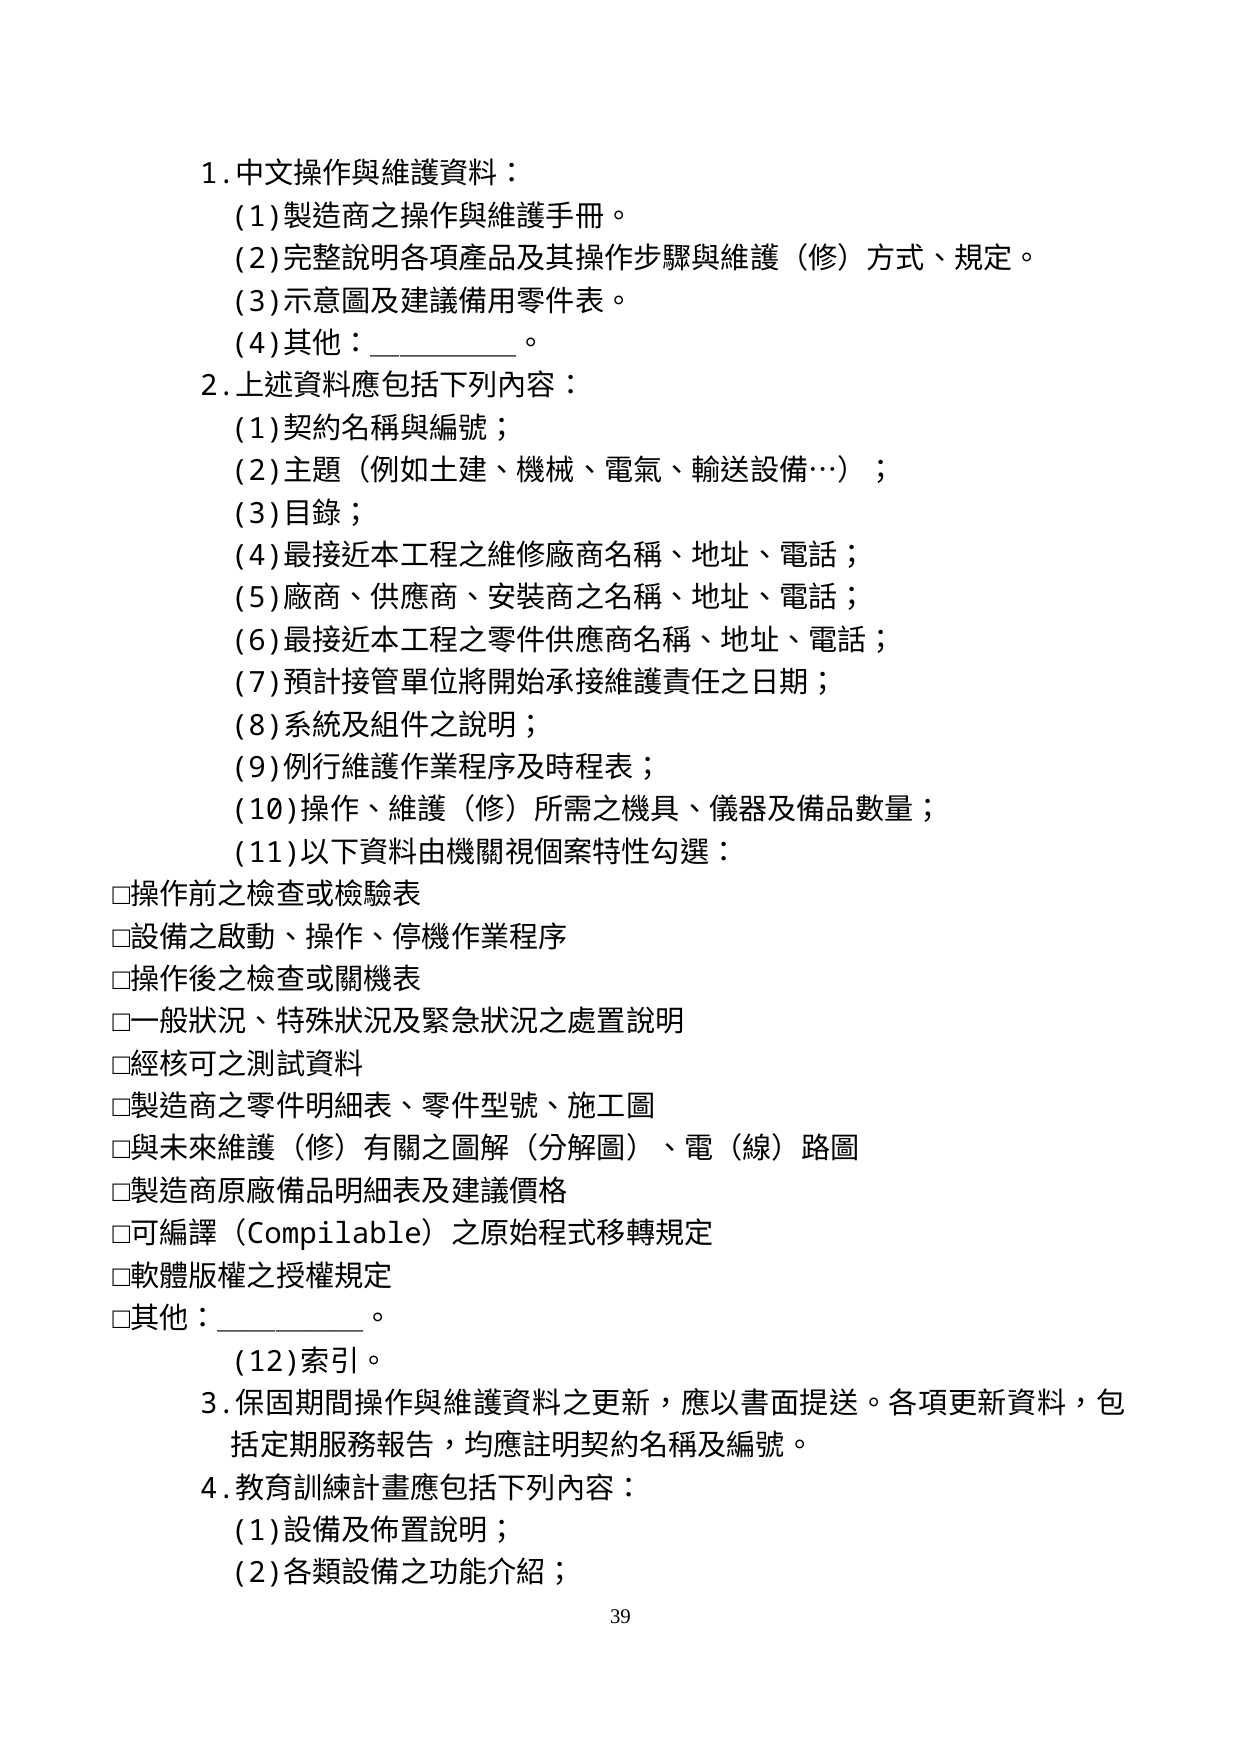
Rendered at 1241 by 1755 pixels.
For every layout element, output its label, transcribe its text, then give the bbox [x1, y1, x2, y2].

text (5)廠商、供應商、安裝商之名稱、地址、電話； [231, 574, 1128, 616]
text (7)預計接管單位將開始承接維護責任之日期； [231, 659, 1128, 701]
text (9)例行維護作業程序及時程表； [231, 743, 1128, 786]
text □設備之啟動、操作、停機作業程序 [112, 913, 1128, 956]
text (6)最接近本工程之零件供應商名稱、地址、電話； [231, 616, 1128, 659]
text 3.保固期間操作與維護資料之更新，應以書面提送。各項更新資料，包括定期服務報告，均應註明契約名稱及編號。 [200, 1379, 1128, 1464]
text (3)目錄； [231, 489, 1128, 532]
text □操作前之檢查或檢驗表 [112, 871, 1128, 913]
text (4)最接近本工程之維修廠商名稱、地址、電話； [231, 532, 1128, 574]
text (1)設備及佈置說明； [231, 1507, 1128, 1549]
text □操作後之檢查或關機表 [112, 956, 1128, 998]
text (2)各類設備之功能介紹； [231, 1549, 1128, 1591]
text □可編譯（Compilable）之原始程式移轉規定 [112, 1210, 1128, 1252]
text 2.上述資料應包括下列內容： [200, 362, 1128, 404]
text (12)索引。 [231, 1337, 1128, 1379]
text □製造商之零件明細表、零件型號、施工圖 [112, 1083, 1128, 1125]
text □經核可之測試資料 [112, 1040, 1128, 1083]
text □其他：＿＿＿＿＿。 [112, 1295, 1128, 1337]
text □軟體版權之授權規定 [112, 1252, 1128, 1295]
text 1.中文操作與維護資料： [200, 150, 1128, 192]
text (10)操作、維護（修）所需之機具、儀器及備品數量； [231, 786, 1128, 828]
text (1)契約名稱與編號； [231, 404, 1128, 447]
text (2)主題（例如土建、機械、電氣、輸送設備…）； [231, 447, 1128, 489]
text (11)以下資料由機關視個案特性勾選： [231, 828, 1128, 871]
text □與未來維護（修）有關之圖解（分解圖）、電（線）路圖 [112, 1125, 1128, 1167]
text (1)製造商之操作與維護手冊。 [231, 192, 1128, 235]
text (4)其他：＿＿＿＿＿。 [231, 319, 1128, 362]
text □一般狀況、特殊狀況及緊急狀況之處置說明 [112, 998, 1128, 1040]
text (3)示意圖及建議備用零件表。 [231, 277, 1128, 319]
text (2)完整說明各項產品及其操作步驟與維護（修）方式、規定。 [231, 235, 1128, 277]
text □製造商原廠備品明細表及建議價格 [112, 1167, 1128, 1210]
text (8)系統及組件之說明； [231, 701, 1128, 743]
text 4.教育訓練計畫應包括下列內容： [200, 1464, 1128, 1507]
